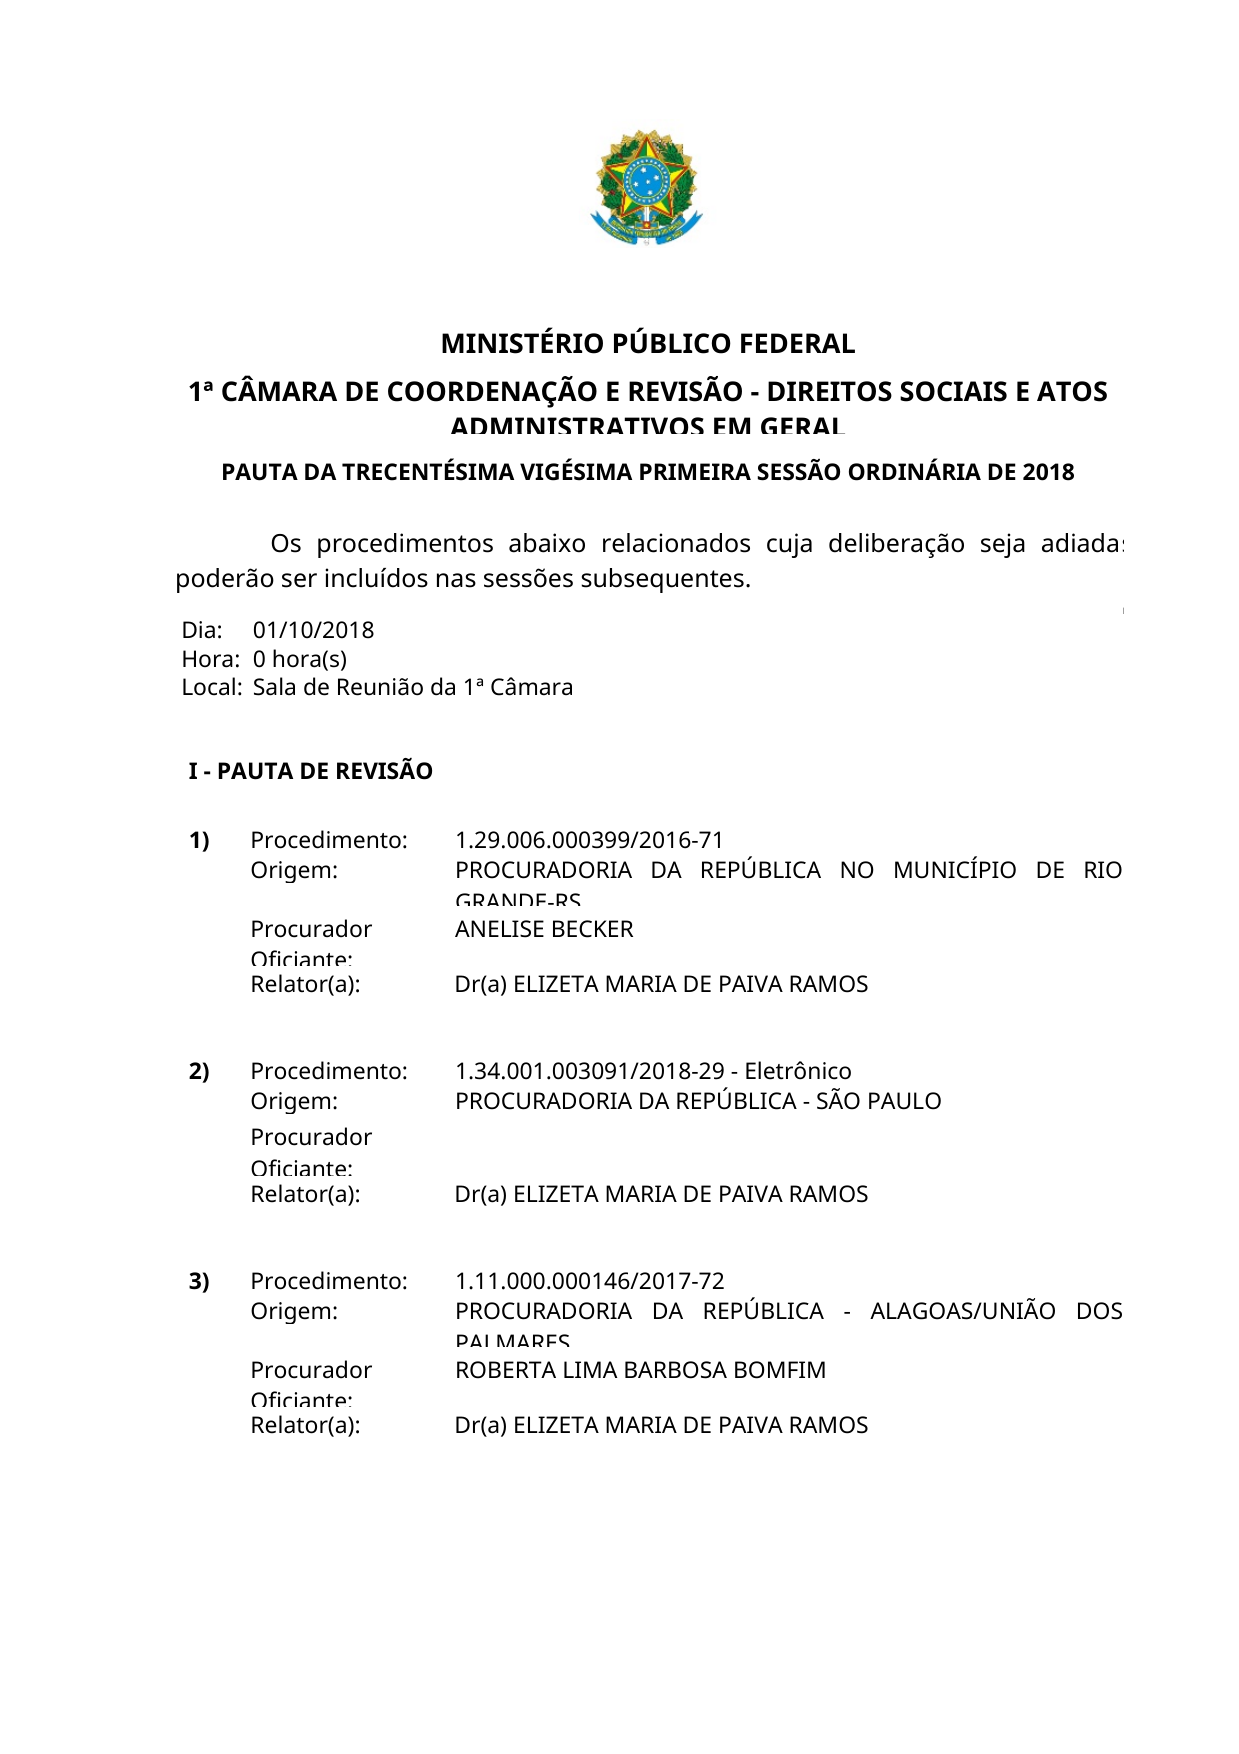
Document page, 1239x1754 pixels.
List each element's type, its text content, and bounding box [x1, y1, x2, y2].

table_cell [1124, 1295, 1239, 1324]
table_cell [717, 905, 741, 913]
table_cell [717, 700, 741, 751]
table_cell Local: [181, 671, 253, 700]
table_cell [717, 1121, 741, 1175]
table_cell [717, 791, 741, 824]
table_cell [189, 1121, 250, 1175]
table_cell [455, 365, 554, 372]
table_cell Origem: [250, 1085, 455, 1114]
table_cell [455, 998, 554, 1055]
table_cell [0, 998, 175, 1055]
table_cell [0, 452, 175, 492]
table_cell [175, 905, 181, 913]
table_cell [0, 1324, 175, 1346]
table_cell [181, 854, 188, 883]
table_cell PROCURADORIA DA REPÚBLICA - SÃO PAULO [455, 1085, 1124, 1114]
table_cell [554, 1208, 577, 1265]
table_cell [253, 791, 455, 824]
table_cell [1124, 751, 1239, 791]
table_cell Procedimento: [250, 1055, 455, 1084]
table_cell [717, 434, 741, 452]
table_cell [181, 1346, 188, 1354]
table_cell [253, 1346, 455, 1354]
table_cell [717, 614, 741, 643]
table_cell [577, 365, 717, 372]
table_cell [1124, 1324, 1239, 1346]
table_cell [189, 434, 250, 452]
table_cell [455, 1114, 554, 1121]
table_header [455, 0, 554, 116]
table_cell [253, 434, 455, 452]
table_cell [554, 1114, 577, 1121]
table_cell [0, 824, 175, 853]
table_cell [175, 365, 181, 372]
table_cell [181, 1265, 188, 1294]
table_cell [181, 156, 188, 302]
table_cell [189, 156, 250, 302]
table_cell [0, 1114, 175, 1121]
table_cell [1124, 302, 1239, 324]
table_cell [741, 998, 1121, 1055]
table_cell [0, 1055, 175, 1084]
table_cell [0, 1409, 175, 1439]
table_cell [0, 968, 175, 998]
table_cell [1124, 913, 1239, 964]
table_cell [175, 614, 181, 643]
table_cell [181, 1178, 188, 1208]
table_cell [189, 116, 250, 156]
table_cell [189, 998, 250, 1055]
table_cell [181, 968, 188, 998]
table_cell [577, 751, 717, 791]
table_cell [175, 968, 181, 998]
table_cell [253, 1114, 455, 1121]
table_cell [1124, 116, 1239, 156]
table_cell [189, 365, 250, 372]
table_cell [741, 1208, 1121, 1265]
table_cell [0, 156, 175, 302]
table_cell [189, 1178, 250, 1208]
table_cell [717, 643, 741, 671]
table_cell [175, 643, 181, 671]
table_header [189, 0, 250, 116]
table_cell [175, 998, 181, 1055]
table_cell [554, 905, 577, 913]
table_cell [175, 1208, 181, 1265]
table_header [554, 0, 577, 116]
table_cell [1124, 156, 1239, 302]
table_cell [189, 302, 250, 324]
table_cell [741, 614, 1121, 643]
table_cell [253, 905, 455, 913]
table_cell 1.29.006.000399/2016-71 [455, 824, 1124, 853]
table_cell [0, 116, 175, 156]
table_cell [175, 1121, 181, 1175]
table_cell [189, 913, 250, 964]
table_header [181, 0, 188, 116]
table_cell [189, 1409, 250, 1439]
table_cell [1124, 1409, 1239, 1439]
table_cell [189, 1085, 250, 1114]
table_cell [1124, 1346, 1239, 1354]
table_cell [253, 365, 455, 372]
table_cell [455, 302, 554, 324]
table_cell [741, 302, 1121, 324]
table_cell [181, 116, 188, 156]
table_cell [175, 791, 181, 824]
table_cell [0, 1208, 175, 1265]
table_header Dr(a) ELIZETA MARIA DE PAIVA RAMOS [454, 1178, 1122, 1207]
table_cell [1124, 824, 1239, 853]
table_cell [0, 434, 175, 452]
table_cell [181, 998, 188, 1055]
table_cell [189, 854, 250, 883]
table_cell [1124, 1121, 1239, 1175]
table_cell PAUTA DA TRECENTÉSIMA VIGÉSIMA PRIMEIRA SESSÃO ORDINÁRIA DE 2018 [175, 452, 1121, 492]
table_cell [554, 791, 577, 824]
table_header [0, 0, 175, 116]
table_cell [0, 643, 175, 671]
table_cell [577, 700, 717, 751]
table_cell [175, 1265, 181, 1294]
table_cell [181, 1121, 188, 1175]
table_cell [0, 751, 175, 791]
table_cell [741, 116, 1121, 156]
table_cell [0, 614, 175, 643]
table_cell [455, 116, 554, 156]
table_header [253, 0, 455, 116]
table_header Dr(a) ELIZETA MARIA DE PAIVA RAMOS [454, 1409, 1122, 1438]
table_cell 3) [189, 1265, 250, 1294]
table_cell [1124, 1354, 1239, 1405]
table_cell [175, 854, 181, 883]
table_cell [577, 905, 717, 913]
table_cell [577, 302, 717, 324]
table_cell [0, 1085, 175, 1114]
table_cell [181, 700, 188, 751]
table_cell [1124, 643, 1239, 671]
table_cell [554, 1346, 577, 1354]
table_cell [741, 643, 1121, 671]
table_cell [181, 1085, 188, 1114]
table_cell [175, 913, 181, 964]
table_cell [554, 116, 741, 302]
table_cell [181, 791, 188, 824]
table_cell [0, 302, 175, 324]
table_cell [741, 671, 1121, 700]
table_cell [741, 365, 1121, 372]
table_cell [717, 1346, 741, 1354]
table_cell [181, 1055, 188, 1084]
table_cell [455, 1346, 554, 1354]
table_cell I - PAUTA DE REVISÃO [189, 751, 577, 791]
table_cell [741, 434, 1121, 452]
table_cell [175, 1409, 181, 1439]
table_cell Procedimento: [250, 1265, 455, 1294]
table_cell [181, 1114, 188, 1121]
table_cell [577, 791, 717, 824]
table_cell [0, 700, 175, 751]
table_header [577, 0, 717, 116]
table_cell 1) [189, 824, 250, 853]
table_cell [0, 1295, 175, 1324]
table_cell [175, 700, 181, 751]
table_cell [741, 1346, 1121, 1354]
table_header [1124, 0, 1239, 116]
table_cell [189, 968, 250, 998]
table_cell [175, 434, 181, 452]
table_cell [741, 1114, 1121, 1121]
table_cell [253, 156, 455, 302]
table_cell [0, 1178, 175, 1208]
table_cell [577, 998, 717, 1055]
table_cell [0, 324, 175, 364]
table_cell [554, 998, 577, 1055]
table_cell [741, 751, 1121, 791]
table_cell [455, 700, 554, 751]
table_cell [181, 365, 188, 372]
table_cell [455, 434, 554, 452]
table_cell [175, 751, 181, 791]
table_cell [1124, 905, 1239, 913]
table_cell [175, 1055, 181, 1084]
table_cell [554, 1121, 577, 1175]
table_cell [1124, 372, 1239, 433]
table_cell [0, 1354, 175, 1405]
table_cell [181, 883, 188, 905]
table_cell [1124, 1265, 1239, 1294]
table_cell [181, 434, 188, 452]
table_header Relator(a): [250, 1409, 454, 1438]
table_cell [1124, 791, 1239, 824]
table_cell [181, 1295, 188, 1324]
table_cell 1.11.000.000146/2017-72 [455, 1265, 1124, 1294]
table_cell [455, 1121, 554, 1175]
table_cell [455, 905, 554, 913]
table_cell [717, 302, 741, 324]
table_cell [253, 1324, 455, 1346]
table_cell 01/10/2018 [253, 614, 717, 643]
table_cell [181, 824, 188, 853]
table_cell [253, 998, 455, 1055]
table_cell 1.34.001.003091/2018-29 - Eletrônico [455, 1055, 1124, 1084]
table_header [175, 0, 181, 116]
table_cell Origem: [250, 1295, 455, 1324]
table_cell [253, 116, 455, 156]
table_cell [0, 1346, 175, 1354]
table_cell [189, 905, 250, 913]
table_cell [554, 365, 577, 372]
table_cell [741, 1121, 1121, 1175]
table_cell [0, 854, 175, 883]
table_cell [189, 700, 250, 751]
table_cell [554, 302, 577, 324]
table_cell [175, 116, 181, 156]
table_cell [1124, 1085, 1239, 1114]
table_cell 2) [189, 1055, 250, 1084]
table_cell Sala de Reunião da 1ª Câmara [253, 671, 717, 700]
table_cell [175, 824, 181, 853]
table_cell Dia: [181, 614, 253, 643]
table_cell Procurador Oficiante: [250, 1121, 455, 1175]
table_cell [0, 791, 175, 824]
table_cell Hora: [181, 643, 253, 671]
table_cell [717, 1208, 741, 1265]
table_header Relator(a): [250, 968, 454, 997]
table_cell [1124, 671, 1239, 700]
table_cell [1124, 1114, 1239, 1121]
table_cell [577, 1114, 717, 1121]
table_cell [175, 1085, 181, 1114]
table_cell [181, 751, 188, 791]
table_cell [189, 1324, 250, 1346]
table_cell [1124, 1178, 1239, 1208]
table_cell [0, 372, 175, 433]
table_cell [181, 302, 188, 324]
table_cell Procurador Oficiante: [250, 1354, 455, 1406]
table_cell [0, 883, 175, 905]
table_cell [577, 434, 717, 452]
table_cell [175, 1346, 181, 1354]
table_header Dr(a) ELIZETA MARIA DE PAIVA RAMOS [454, 968, 1122, 997]
table_cell [175, 1114, 181, 1121]
table_cell ANELISE BECKER [455, 913, 1124, 964]
table_cell [717, 671, 741, 700]
table_cell [175, 1178, 181, 1208]
table_cell PROCURADORIA DA REPÚBLICA - ALAGOAS/UNIÃO DOS PALMARES [455, 1295, 1124, 1346]
table_cell [189, 1295, 250, 1324]
table_cell [1124, 968, 1239, 998]
table_cell [741, 791, 1121, 824]
table_cell MINISTÉRIO PÚBLICO FEDERAL [175, 324, 1121, 364]
table_cell [189, 1346, 250, 1354]
table_cell [181, 1324, 188, 1346]
table_cell [554, 700, 577, 751]
table_cell Procurador Oficiante: [250, 913, 455, 965]
table_cell [181, 913, 188, 964]
table_cell [175, 156, 181, 302]
table_cell [189, 1114, 250, 1121]
table_cell [1124, 854, 1239, 883]
table_cell [1124, 998, 1239, 1055]
table_cell 1ª CÂMARA DE COORDENAÇÃO E REVISÃO - DIREITOS SOCIAIS E ATOS ADMINISTRATIVOS EM GERAL [175, 372, 1121, 433]
table_cell [717, 998, 741, 1055]
table_cell [0, 492, 175, 614]
table_cell Origem: [250, 854, 455, 883]
table_cell [455, 156, 554, 302]
table_cell [181, 1208, 188, 1265]
table_cell [1124, 365, 1239, 372]
table_cell Procedimento: [250, 824, 455, 853]
table_cell [1124, 883, 1239, 905]
table_cell [175, 1295, 181, 1324]
table_cell [0, 1121, 175, 1175]
table_cell [253, 700, 455, 751]
table_cell 0 hora(s) [253, 643, 717, 671]
table_cell [741, 700, 1121, 751]
table_cell Os procedimentos abaixo relacionados cuja deliberação seja adiada poderão ser incluídos nas sessões subsequentes. [175, 492, 1121, 614]
table_cell ROBERTA LIMA BARBOSA BOMFIM [455, 1354, 1124, 1405]
table_cell [741, 905, 1121, 913]
table_cell [1124, 614, 1239, 643]
table_cell [1124, 492, 1239, 614]
table_cell [577, 1346, 717, 1354]
table_cell [1124, 452, 1239, 492]
table_cell [189, 1354, 250, 1405]
table_cell [717, 751, 741, 791]
table_cell [0, 365, 175, 372]
table_cell [181, 905, 188, 913]
table_cell [717, 365, 741, 372]
table_cell [741, 156, 1121, 302]
table_cell PROCURADORIA DA REPÚBLICA NO MUNICÍPIO DE RIO GRANDE-RS [455, 854, 1124, 905]
table_cell [189, 883, 250, 905]
table_header [741, 0, 1121, 116]
table_cell [253, 302, 455, 324]
table_cell [554, 434, 577, 452]
table_cell [577, 1208, 717, 1265]
table_cell [0, 905, 175, 913]
table_cell [253, 1208, 455, 1265]
table_cell [455, 1208, 554, 1265]
table_cell [1124, 324, 1239, 364]
table_cell [1124, 1055, 1239, 1084]
table_cell [577, 1121, 717, 1175]
table_cell [1124, 434, 1239, 452]
table_cell [0, 913, 175, 964]
table_cell [1124, 1208, 1239, 1265]
table_cell [175, 302, 181, 324]
table_cell [253, 883, 455, 905]
table_cell [455, 791, 554, 824]
table_cell [717, 1114, 741, 1121]
table_cell [181, 1409, 188, 1439]
table_cell [175, 883, 181, 905]
table_cell [175, 1324, 181, 1346]
table_cell [175, 1354, 181, 1405]
table_header [717, 0, 741, 116]
table_cell [0, 671, 175, 700]
table_cell [1124, 700, 1239, 751]
table_cell [175, 671, 181, 700]
table_cell [189, 1208, 250, 1265]
table_header Relator(a): [250, 1178, 454, 1207]
table_cell [189, 791, 250, 824]
table_cell [0, 1265, 175, 1294]
table_cell [181, 1354, 188, 1405]
